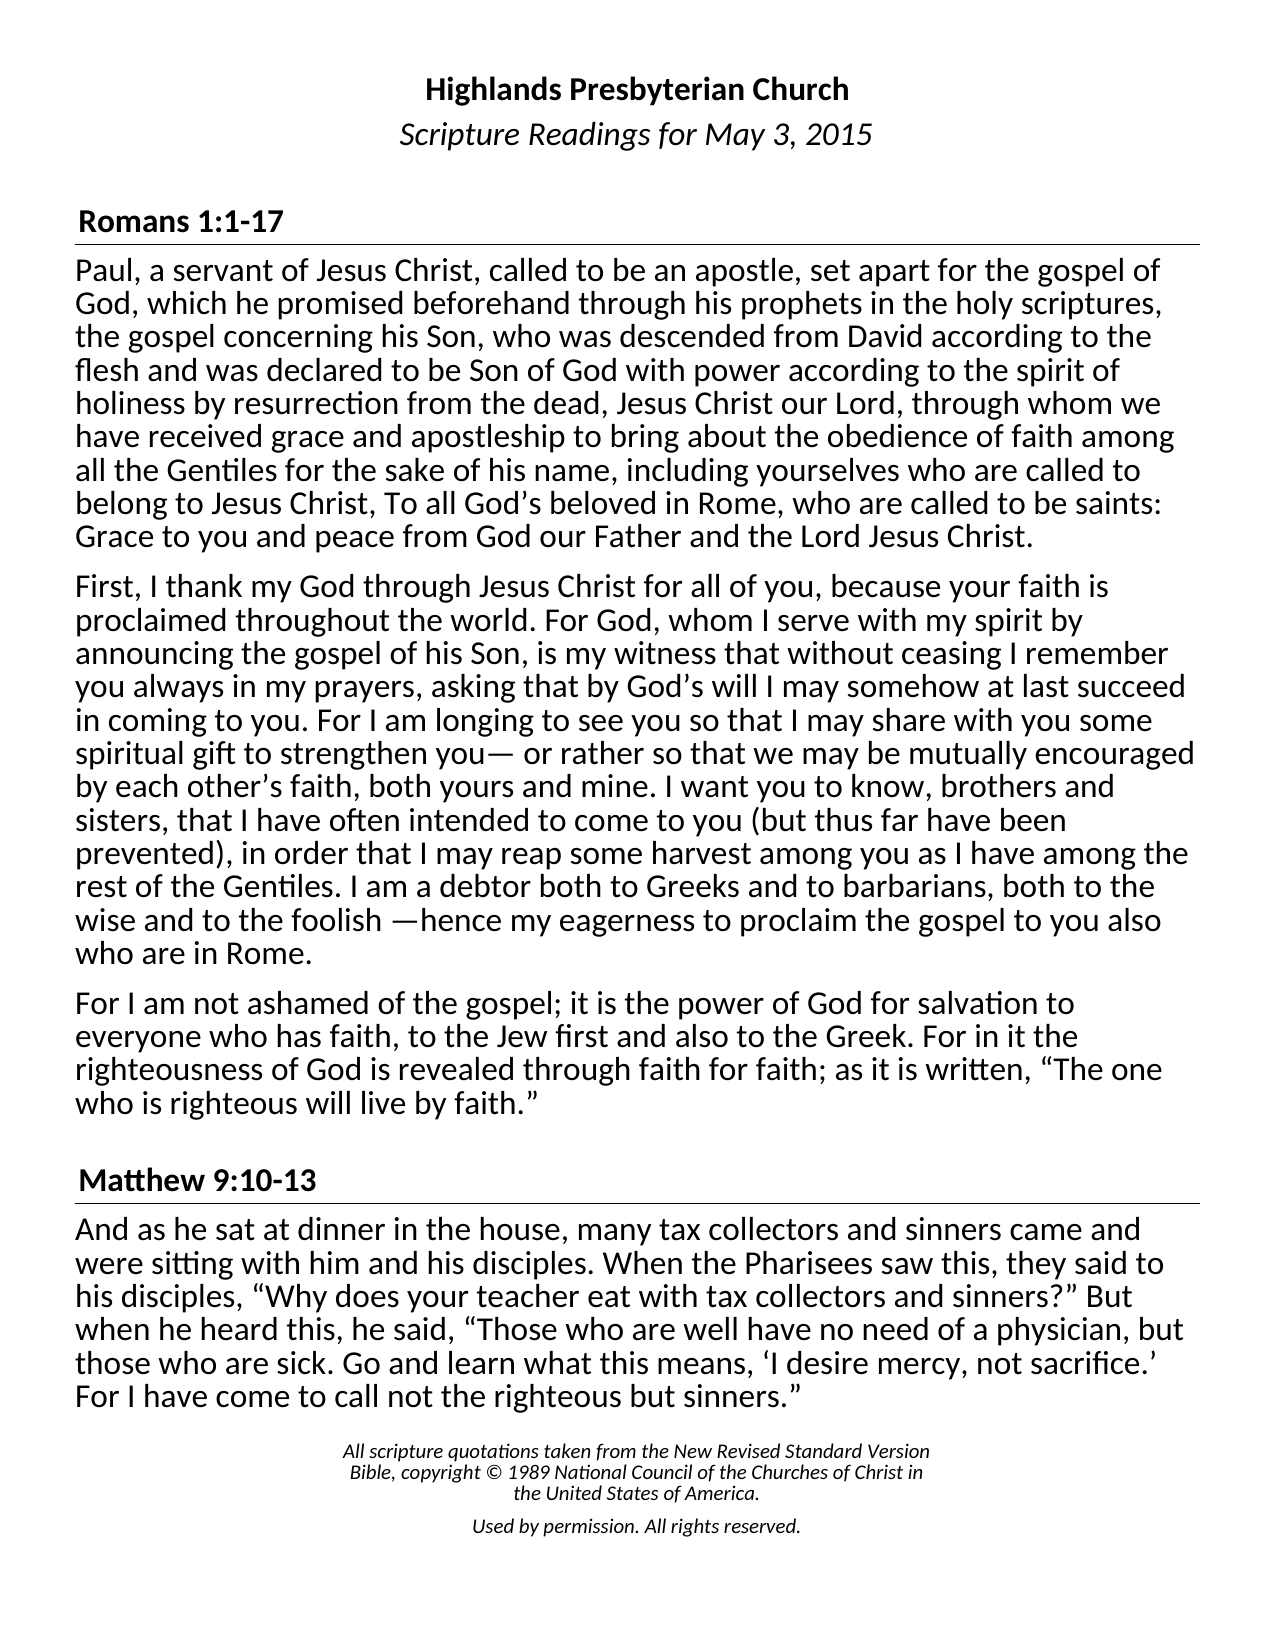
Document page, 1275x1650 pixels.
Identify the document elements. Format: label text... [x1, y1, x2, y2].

subtitle Matthew 9:10-13 [75, 1164, 1200, 1203]
subtitle Romans 1:1-17 [75, 204, 1200, 244]
text And as he sat at dinner in the house, many tax collectors and sinners came and were sitting with him and his disciples. When the Pharisees saw this, they said to his disciples, “Why does your teacher eat with tax collectors and sinners?” But when he heard this, he said, “Those who are well have no need of a physician, but those who are sick. Go and learn what this means, ‘I desire mercy, not sacrifice.’ For I have come to call not the righteous but sinners.” [75, 1216, 1200, 1416]
text All scripture quotations taken from the New Revised Standard Version Bible, copyright © 1989 National Council of the Churches of Christ in the United States of America. [337, 1443, 937, 1506]
text For I am not ashamed of the gospel; it is the power of God for salvation to everyone who has faith, to the Jew first and also to the Greek. For in it the righteousness of God is revealed through faith for faith; as it is written, “The one who is righteous will live by faith.” [75, 989, 1200, 1122]
text First, I thank my God through Jesus Christ for all of you, because your faith is proclaimed throughout the world. For God, whom I serve with my spirit by announcing the gospel of his Son, is my witness that without ceasing I remember you always in my prayers, asking that by God’s will I may somehow at last succeed in coming to you. For I am longing to see you so that I may share with you some spiritual gift to strengthen you— or rather so that we may be mutually encouraged by each other’s faith, both yours and mine. I want you to know, brothers and sisters, that I have often intended to come to you (but thus far have been prevented), in order that I may reap some harvest among you as I have among the rest of the Gentiles. I am a debtor both to Greeks and to barbarians, both to the wise and to the foolish —hence my eagerness to proclaim the gospel to you also who are in Rome. [75, 573, 1200, 973]
subtitle Scripture Readings for May 3, 2015 [75, 120, 1200, 154]
text Paul, a servant of Jesus Christ, called to be an apostle, set apart for the gospel of God, which he promised beforehand through his prophets in the holy scriptures, the gospel concerning his Son, who was descended from David according to the flesh and was declared to be Son of God with power according to the spirit of holiness by resurrection from the dead, Jesus Christ our Lord, through whom we have received grace and apostleship to bring about the obedience of faith among all the Gentiles for the sake of his name, including yourselves who are called to belong to Jesus Christ, To all God’s beloved in Rome, who are called to be saints: Grace to you and peace from God our Father and the Lord Jesus Christ. [75, 256, 1200, 556]
title Highlands Presbyterian Church [75, 75, 1200, 108]
text Used by permission. All rights reserved. [337, 1518, 937, 1539]
